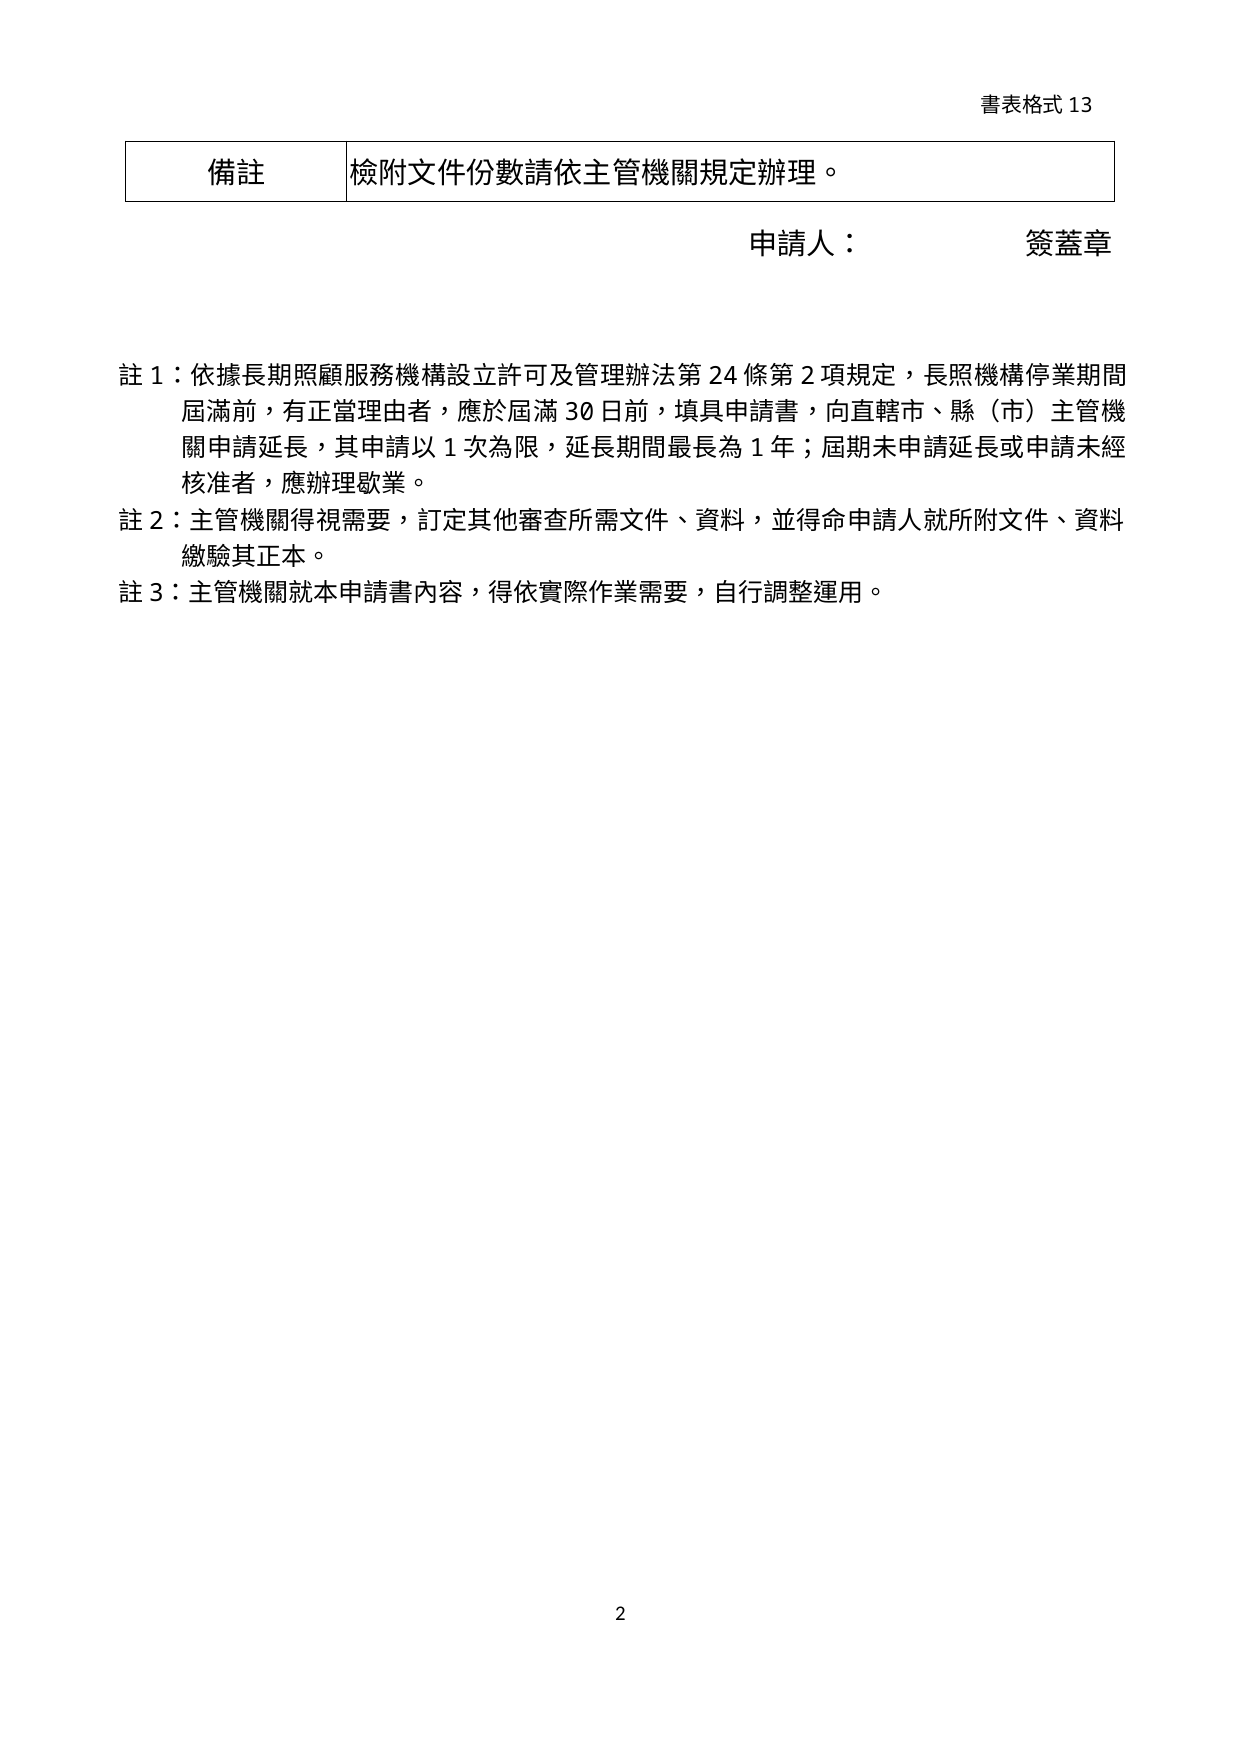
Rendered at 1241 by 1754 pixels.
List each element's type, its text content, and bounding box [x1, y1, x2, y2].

text 申請人： 簽蓋章 [148, 220, 1112, 263]
text 註1：依據長期照顧服務機構設立許可及管理辦法第24條第2項規定，長照機構停業期間屆滿前，有正當理由者，應於屆滿30日前，填具申請書，向直轄市、縣（市）主管機關申請延長，其申請以1次為限，延長期間最長為1年；屆期未申請延長或申請未經核准者，應辦理歇業。 [118, 355, 1127, 500]
text 註3：主管機關就本申請書內容，得依實際作業需要，自行調整運用。 [118, 573, 1127, 609]
table_cell 備註 [126, 142, 346, 201]
text 註2：主管機關得視需要，訂定其他審查所需文件、資料，並得命申請人就所附文件、資料繳驗其正本。 [118, 500, 1127, 573]
table_cell 檢附文件份數請依主管機關規定辦理。 [347, 142, 1114, 201]
